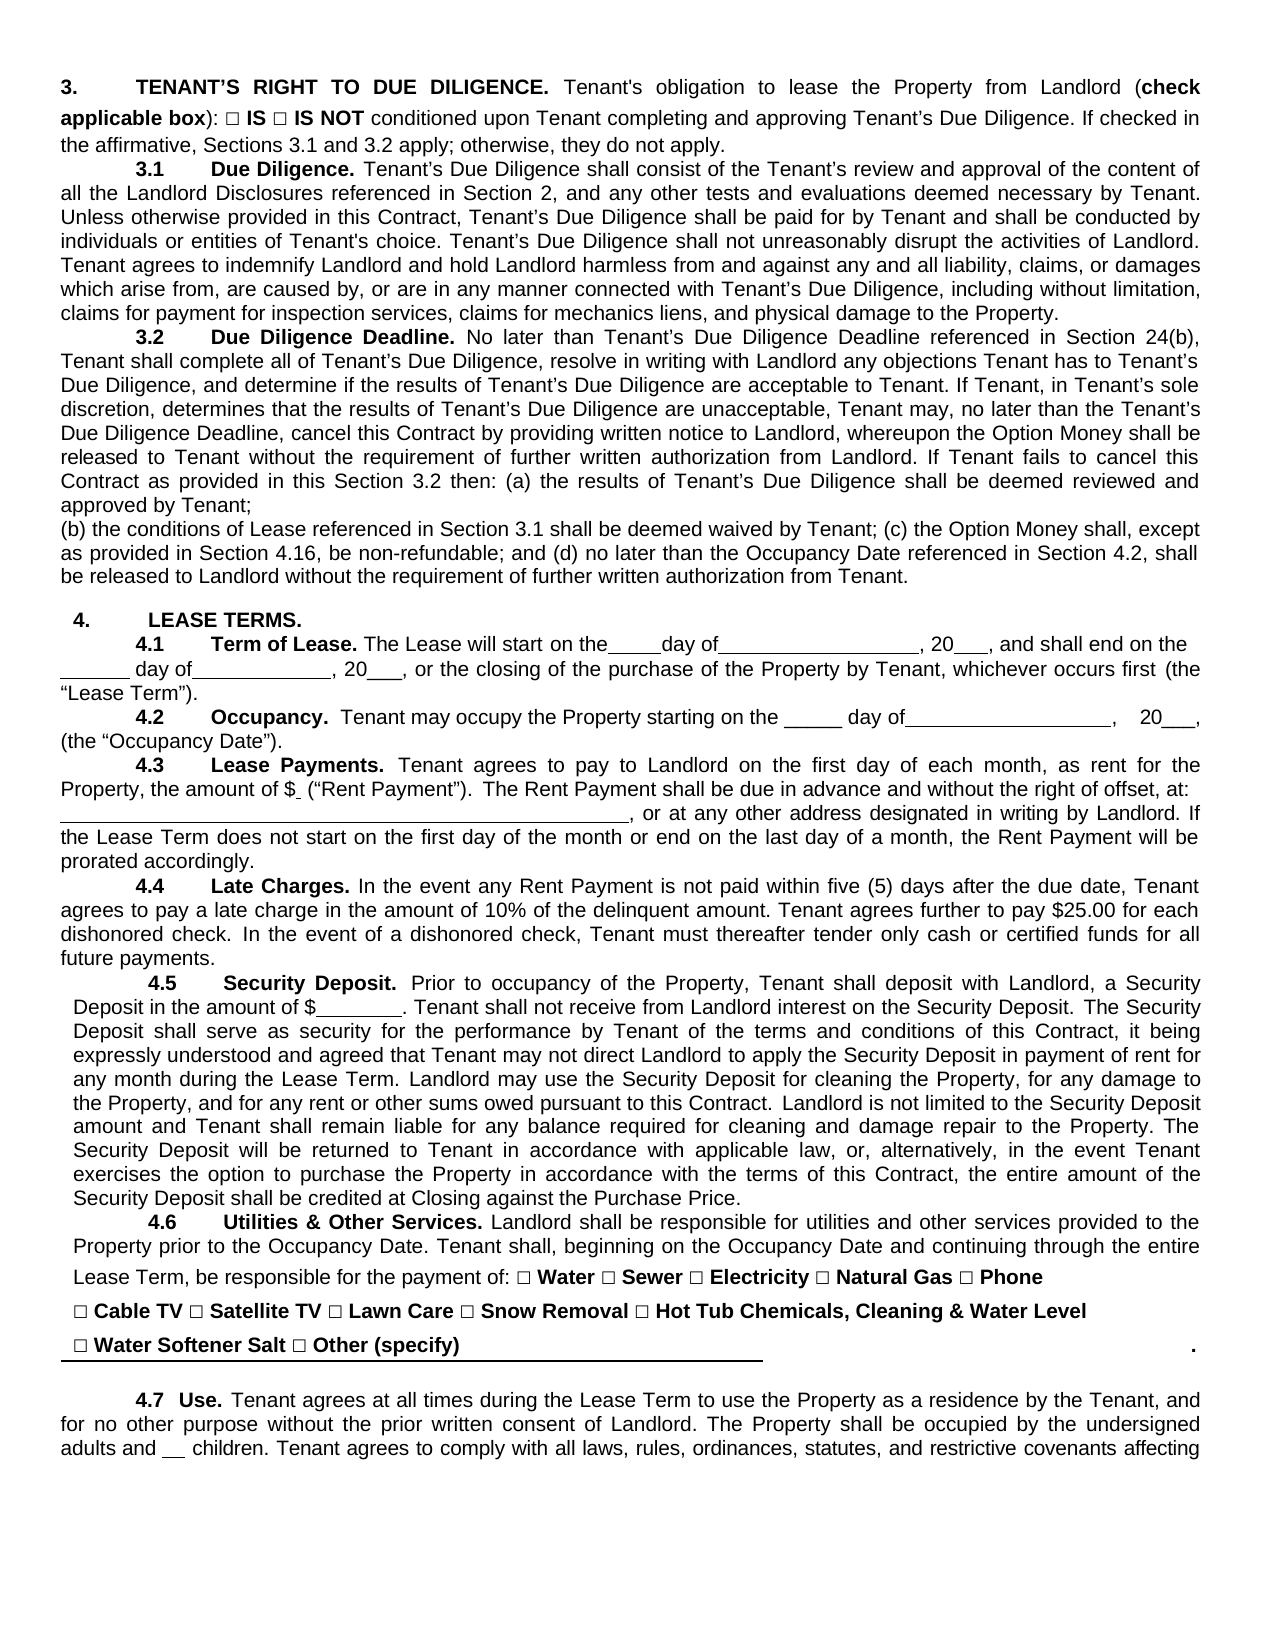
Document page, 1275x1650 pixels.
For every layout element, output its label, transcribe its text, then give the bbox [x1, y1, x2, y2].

list Lease Payments. Tenant agrees to pay to Landlord on the first day of each month, as rent for the Property, the amount of $ (“Rent Payment”). The Rent Payment shall be due in advance and without the right of offset, at: [60, 753, 1201, 801]
list Due Diligence Deadline. No later than Tenant’s Due Diligence Deadline referenced in Section 24(b), Tenant shall complete all of Tenant’s Due Diligence, resolve in writing with Landlord any objections Tenant has to Tenant’s Due Diligence, and determine if the results of Tenant’s Due Diligence are acceptable to Tenant. If Tenant, in Tenant’s sole discretion, determines that the results of Tenant’s Due Diligence are unacceptable, Tenant may, no later than the Tenant’s Due Diligence Deadline, cancel this Contract by providing written notice to Landlord, whereupon the Option Money shall be released to Tenant without the requirement of further written authorization from Landlord. If Tenant fails to cancel this Contract as provided in this Section 3.2 then: (a) the results of Tenant’s Due Diligence shall be deemed reviewed and approved by Tenant; [60, 325, 1201, 516]
text ☐ Water Softener Salt ☐ Other (specify) . [73, 1326, 1212, 1360]
list Use. Tenant agrees at all times during the Lease Term to use the Property as a residence by the Tenant, and for no other purpose without the prior written consent of Landlord. The Property shall be occupied by the undersigned adults and children. Tenant agrees to comply with all laws, rules, ordinances, statutes, and restrictive covenants affecting [60, 1388, 1201, 1460]
text day of , 20___, or the closing of the purchase of the Property by Tenant, whichever occurs first (the “Lease Term”). [60, 657, 1201, 705]
list Due Diligence. Tenant’s Due Diligence shall consist of the Tenant’s review and approval of the content of all the Landlord Disclosures referenced in Section 2, and any other tests and evaluations deemed necessary by Tenant. Unless otherwise provided in this Contract, Tenant’s Due Diligence shall be paid for by Tenant and shall be conducted by individuals or entities of Tenant's choice. Tenant’s Due Diligence shall not unreasonably disrupt the activities of Landlord. Tenant agrees to indemnify Landlord and hold Landlord harmless from and against any and all liability, claims, or damages which arise from, are caused by, or are in any manner connected with Tenant’s Due Diligence, including without limitation, claims for payment for inspection services, claims for mechanics liens, and physical damage to the Property. [60, 157, 1201, 325]
list TENANT’S RIGHT TO DUE DILIGENCE. Tenant's obligation to lease the Property from Landlord (check applicable box): ☐ IS ☐ IS NOT conditioned upon Tenant completing and approving Tenant’s Due Diligence. If checked in the affirmative, Sections 3.1 and 3.2 apply; otherwise, they do not apply. [60, 75, 1201, 157]
list Utilities & Other Services. Landlord shall be responsible for utilities and other services provided to the Property prior to the Occupancy Date. Tenant shall, beginning on the Occupancy Date and continuing through the entire Lease Term, be responsible for the payment of: ☐ Water ☐ Sewer ☐ Electricity ☐ Natural Gas ☐ Phone [73, 1210, 1201, 1292]
list Term of Lease. The Lease will start on the day of , 20 , and shall end on the [60, 632, 1212, 656]
text , or at any other address designated in writing by Landlord. If the Lease Term does not start on the first day of the month or end on the last day of a month, the Rent Payment will be prorated accordingly. [60, 801, 1201, 873]
subtitle ☐ Cable TV ☐ Satellite TV ☐ Lawn Care ☐ Snow Removal ☐ Hot Tub Chemicals, Cleaning & Water Level [73, 1292, 1212, 1326]
subtitle LEASE TERMS. [73, 608, 1212, 632]
list Late Charges. In the event any Rent Payment is not paid within five (5) days after the due date, Tenant agrees to pay a late charge in the amount of 10% of the delinquent amount. Tenant agrees further to pay $25.00 for each dishonored check. In the event of a dishonored check, Tenant must thereafter tender only cash or certified funds for all future payments. [60, 874, 1201, 970]
list Security Deposit. Prior to occupancy of the Property, Tenant shall deposit with Landlord, a Security Deposit in the amount of $ . Tenant shall not receive from Landlord interest on the Security Deposit. The Security Deposit shall serve as security for the performance by Tenant of the terms and conditions of this Contract, it being expressly understood and agreed that Tenant may not direct Landlord to apply the Security Deposit in payment of rent for any month during the Lease Term. Landlord may use the Security Deposit for cleaning the Property, for any damage to the Property, and for any rent or other sums owed pursuant to this Contract. Landlord is not limited to the Security Deposit amount and Tenant shall remain liable for any balance required for cleaning and damage repair to the Property. The Security Deposit will be returned to Tenant in accordance with applicable law, or, alternatively, in the event Tenant exercises the option to purchase the Property in accordance with the terms of this Contract, the entire amount of the Security Deposit shall be credited at Closing against the Purchase Price. [73, 971, 1201, 1210]
text (b) the conditions of Lease referenced in Section 3.1 shall be deemed waived by Tenant; (c) the Option Money shall, except as provided in Section 4.16, be non-refundable; and (d) no later than the Occupancy Date referenced in Section 4.2, shall be released to Landlord without the requirement of further written authorization from Tenant. [60, 516, 1201, 588]
list Occupancy. Tenant may occupy the Property starting on the _____ day of , 20___, (the “Occupancy Date”). [60, 705, 1201, 753]
